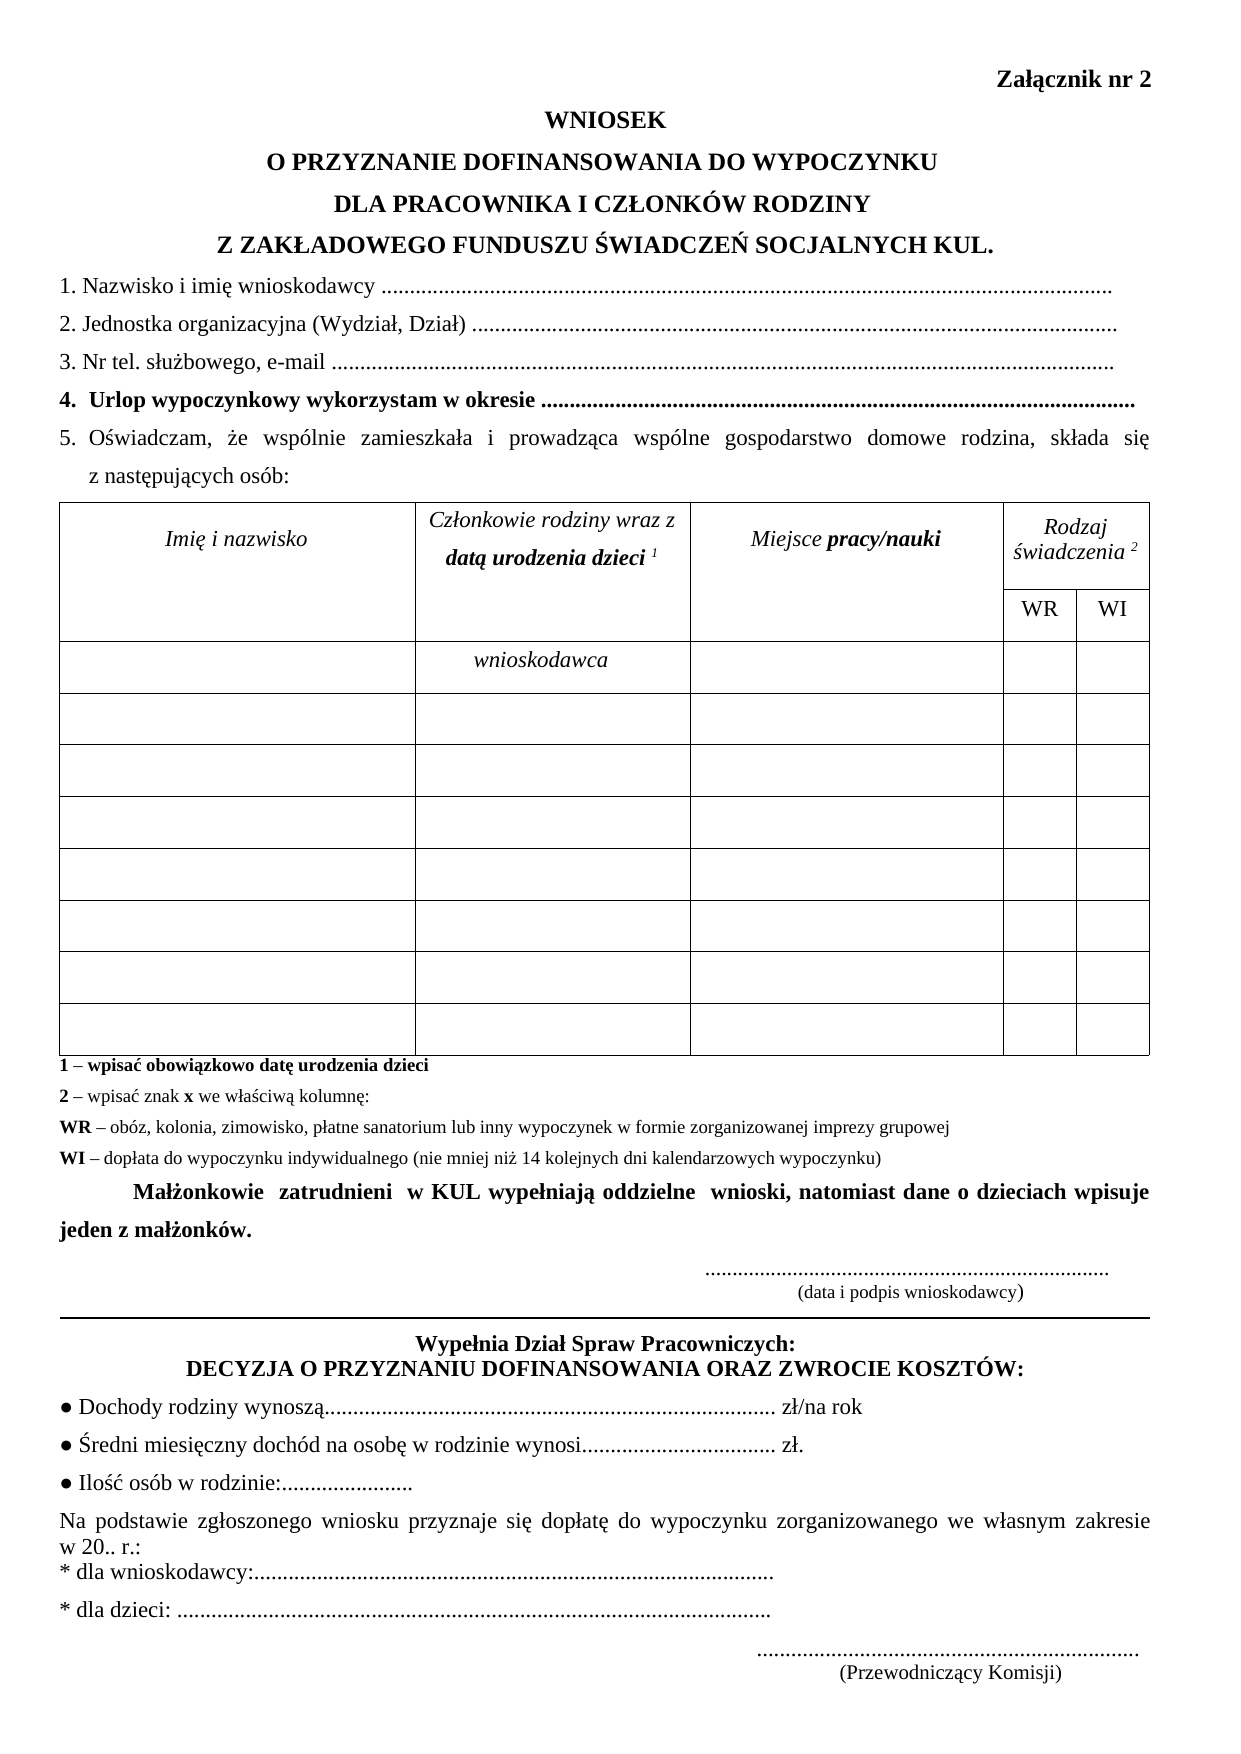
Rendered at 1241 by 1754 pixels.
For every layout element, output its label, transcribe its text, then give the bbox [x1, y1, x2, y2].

table_cell [1004, 694, 1076, 744]
table_cell [416, 952, 690, 1003]
table_cell [60, 952, 415, 1003]
table_cell WR [1004, 590, 1076, 641]
table_header Imię i nazwisko [60, 503, 415, 589]
table_cell [1004, 642, 1076, 692]
table_cell [1077, 797, 1149, 848]
table_cell [691, 849, 1003, 899]
table_cell [416, 901, 690, 951]
table_cell [60, 745, 415, 796]
table_cell [416, 1004, 690, 1055]
text * dla wnioskodawcy:........................................................................................... [59, 1559, 1152, 1585]
text (Przewodniczący Komisji) [59, 1661, 1152, 1684]
table_cell [1004, 745, 1076, 796]
text ................................................................... [59, 1636, 1152, 1661]
text ● Średni miesięczny dochód na osobę w rodzinie wynosi.................................. zł. [59, 1432, 1152, 1458]
table_cell [1077, 952, 1149, 1003]
table_cell wnioskodawca [416, 642, 690, 692]
table_cell [1004, 849, 1076, 899]
text 1. Nazwisko i imię wnioskodawcy ................................................................................................................................ [59, 273, 1152, 298]
table_cell [416, 694, 690, 744]
table_cell [60, 694, 415, 744]
text Małżonkowie zatrudnieni w KUL wypełniają oddzielne wnioski, natomiast dane o dzieciach wpisuje jeden z małżonków. [59, 1179, 1152, 1243]
table_cell [691, 745, 1003, 796]
table_cell [1077, 745, 1149, 796]
text Z ZAKŁADOWEGO FUNDUSZU ŚWIADCZEŃ SOCJALNYCH KUL. [59, 231, 1152, 259]
table_cell [1077, 901, 1149, 951]
table_cell [691, 589, 1003, 641]
table_cell [416, 589, 690, 641]
text .......................................................................... [59, 1255, 1152, 1280]
table_cell [1077, 1004, 1149, 1055]
text * dla dzieci: ........................................................................................................ [59, 1597, 1152, 1623]
table_cell [60, 901, 415, 951]
text 2 – wpisać znak x we właściwą kolumnę: [59, 1086, 1152, 1107]
text (data i podpis wnioskodawcy) [59, 1280, 1152, 1303]
table_cell [416, 745, 690, 796]
table_header Miejsce pracy/nauki [691, 503, 1003, 589]
table_cell [691, 901, 1003, 951]
text WI – dopłata do wypoczynku indywidualnego (nie mniej niż 14 kolejnych dni kalendarzowych wypoczynku) [59, 1148, 1152, 1169]
table_cell [60, 589, 415, 641]
table_cell [1077, 642, 1149, 692]
list Urlop wypoczynkowy wykorzystam w okresie ........................................................................................................ [59, 387, 1152, 413]
text 1 – wpisać obowiązkowo datę urodzenia dzieci [59, 1055, 1152, 1076]
table_cell [1004, 952, 1076, 1003]
text DECYZJA O PRZYZNANIU DOFINANSOWANIA ORAZ ZWROCIE KOSZTÓW: [59, 1356, 1152, 1381]
table_cell [1077, 849, 1149, 899]
text 2. Jednostka organizacyjna (Wydział, Dział) ................................................................................................................. [59, 311, 1152, 336]
table_cell [416, 797, 690, 848]
text DLA PRACOWNIKA I CZŁONKÓW RODZINY [59, 190, 1152, 217]
text Załącznik nr 2 [59, 65, 1152, 93]
table_cell WI [1077, 590, 1149, 641]
text Wypełnia Dział Spraw Pracowniczych: [59, 1331, 1152, 1356]
table_cell [1004, 1004, 1076, 1055]
text Na podstawie zgłoszonego wniosku przyznaje się dopłatę do wypoczynku zorganizowanego we własnym zakresie w 20.. r.: [59, 1508, 1152, 1559]
table_cell [1077, 694, 1149, 744]
table_cell [691, 642, 1003, 692]
text 3. Nr tel. służbowego, e-mail ......................................................................................................................................... [59, 349, 1152, 374]
table_cell [60, 642, 415, 692]
table_cell [60, 849, 415, 899]
table_cell [1004, 901, 1076, 951]
list Oświadczam, że wspólnie zamieszkała i prowadząca wspólne gospodarstwo domowe rodzina, składa się z następujących osób: [59, 425, 1152, 489]
table_cell [691, 1004, 1003, 1055]
table_header Rodzaj świadczenia 2 [1004, 503, 1149, 589]
text ● Ilość osób w rodzinie:....................... [59, 1470, 1152, 1496]
table_cell [691, 797, 1003, 848]
table_cell [60, 1004, 415, 1055]
text WNIOSEK [59, 107, 1152, 134]
text O PRZYZNANIE DOFINANSOWANIA DO WYPOCZYNKU [59, 148, 1152, 176]
table_header Członkowie rodziny wraz z datą urodzenia dzieci 1 [416, 503, 690, 589]
table_cell [691, 694, 1003, 744]
table_cell [60, 797, 415, 848]
text WR – obóz, kolonia, zimowisko, płatne sanatorium lub inny wypoczynek w formie zorganizowanej imprezy grupowej [59, 1117, 1152, 1138]
text ● Dochody rodziny wynoszą............................................................................... zł/na rok [59, 1394, 1152, 1419]
table_cell [691, 952, 1003, 1003]
table_cell [1004, 797, 1076, 848]
table_cell [416, 849, 690, 899]
